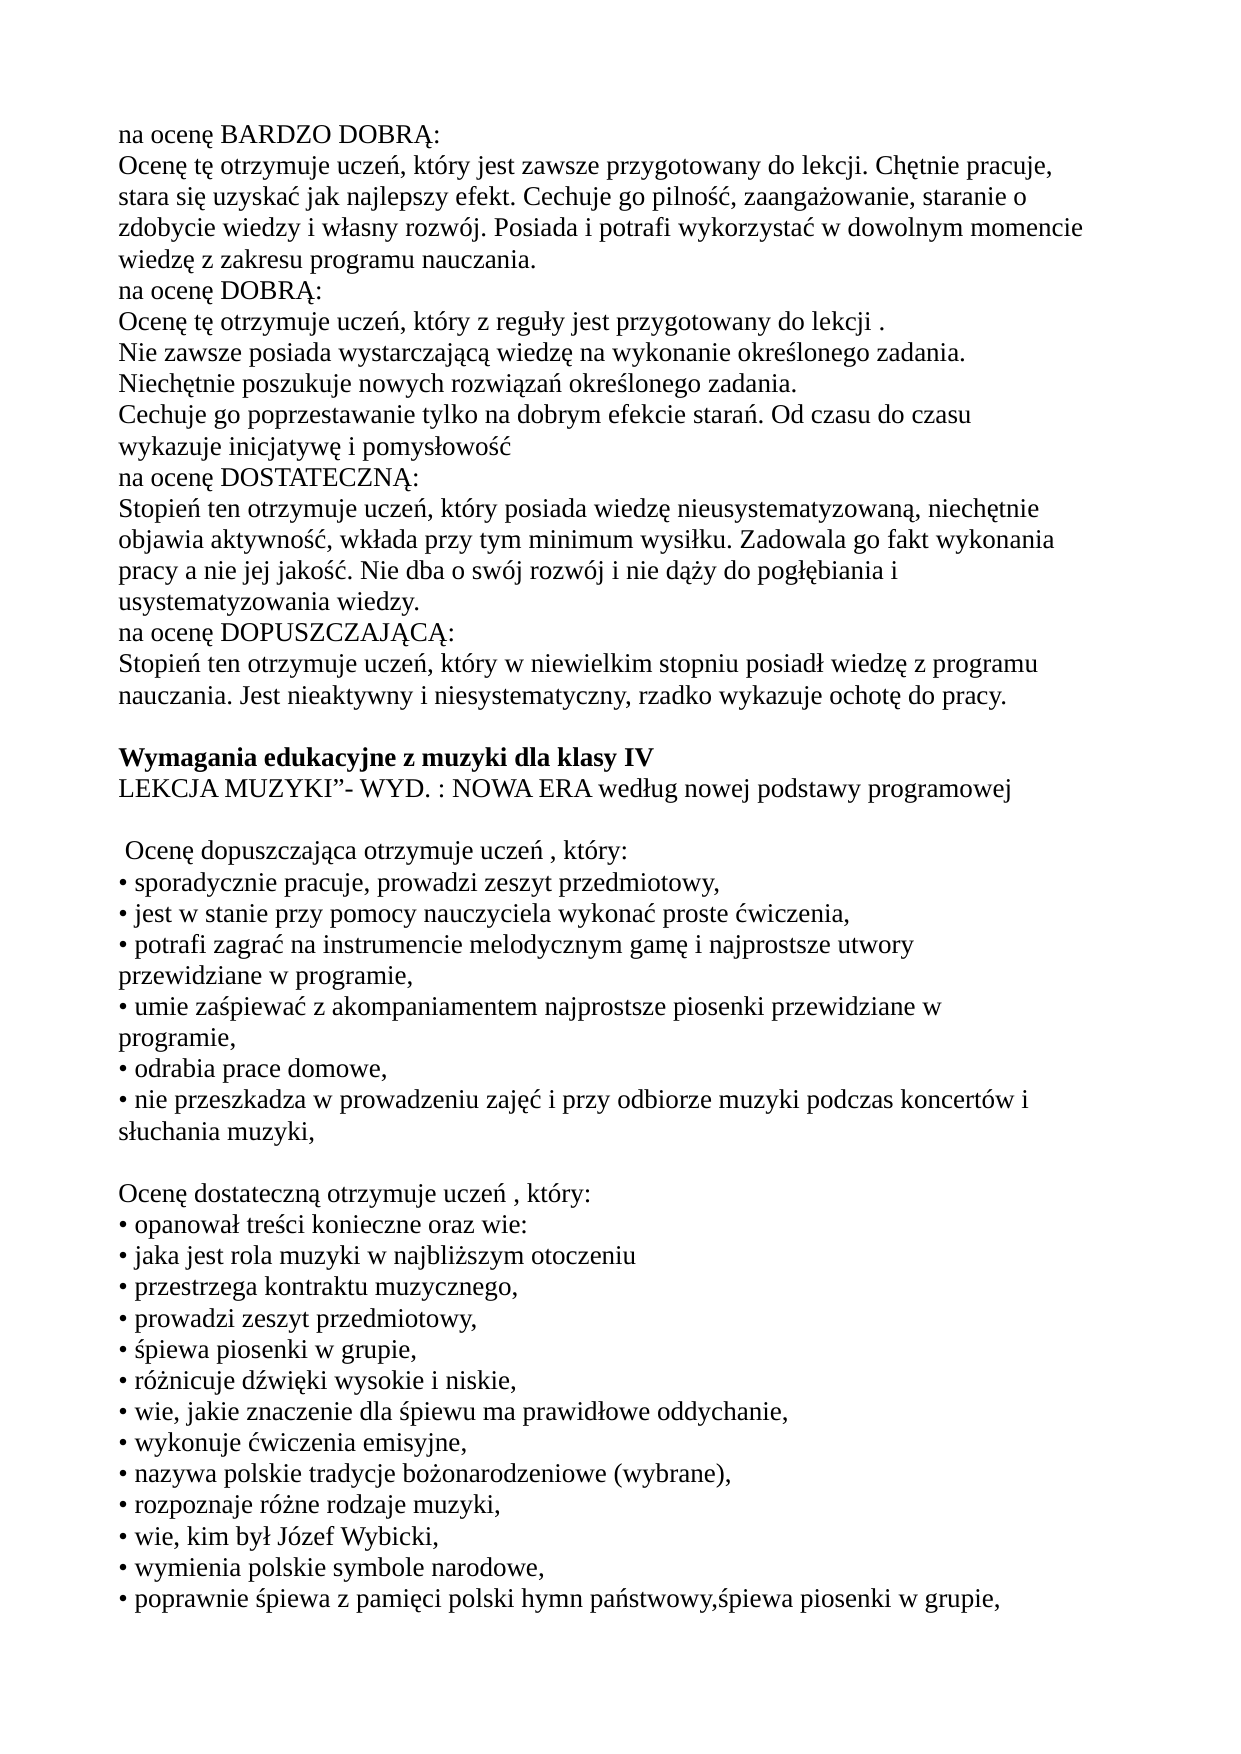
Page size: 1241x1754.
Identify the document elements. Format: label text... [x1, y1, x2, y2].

text • prowadzi zeszyt przedmiotowy, [118, 1302, 1122, 1333]
text Stopień ten otrzymuje uczeń, który posiada wiedzę nieusystematyzowaną, niechętnie [118, 492, 1122, 523]
text • wie, kim był Józef Wybicki, [118, 1520, 1122, 1551]
text • wie, jakie znaczenie dla śpiewu ma prawidłowe oddychanie, [118, 1395, 1122, 1426]
text wiedzę z zakresu programu nauczania. [118, 243, 1122, 274]
text na ocenę DOBRĄ: [118, 274, 1122, 305]
text Cechuje go poprzestawanie tylko na dobrym efekcie starań. Od czasu do czasu [118, 398, 1122, 429]
text • odrabia prace domowe, [118, 1052, 1122, 1084]
text • sporadycznie pracuje, prowadzi zeszyt przedmiotowy, [118, 866, 1122, 897]
text na ocenę DOSTATECZNĄ: [118, 461, 1122, 492]
text na ocenę BARDZO DOBRĄ: [118, 118, 1122, 149]
text Wymagania edukacyjne z muzyki dla klasy IV [118, 741, 1122, 772]
text • różnicuje dźwięki wysokie i niskie, [118, 1364, 1122, 1395]
text LEKCJA MUZYKI”- WYD. : NOWA ERA według nowej podstawy programowej [118, 772, 1122, 803]
text Ocenę dostateczną otrzymuje uczeń , który: [118, 1177, 1122, 1208]
text Ocenę tę otrzymuje uczeń, który z reguły jest przygotowany do lekcji . [118, 305, 1122, 336]
text • jaka jest rola muzyki w najbliższym otoczeniu [118, 1239, 1122, 1271]
text • rozpoznaje różne rodzaje muzyki, [118, 1488, 1122, 1520]
text • jest w stanie przy pomocy nauczyciela wykonać proste ćwiczenia, [118, 897, 1122, 928]
text pracy a nie jej jakość. Nie dba o swój rozwój i nie dąży do pogłębiania i [118, 554, 1122, 585]
text • śpiewa piosenki w grupie, [118, 1333, 1122, 1364]
text Stopień ten otrzymuje uczeń, który w niewielkim stopniu posiadł wiedzę z programu [118, 648, 1122, 679]
text Ocenę dopuszczająca otrzymuje uczeń , który: [118, 834, 1122, 866]
text objawia aktywność, wkłada przy tym minimum wysiłku. Zadowala go fakt wykonania [118, 523, 1122, 554]
text • nazywa polskie tradycje bożonarodzeniowe (wybrane), [118, 1457, 1122, 1488]
text • opanował treści konieczne oraz wie: [118, 1208, 1122, 1239]
text • umie zaśpiewać z akompaniamentem najprostsze piosenki przewidziane w [118, 990, 1122, 1021]
text na ocenę DOPUSZCZAJĄCĄ: [118, 616, 1122, 648]
text • wymienia polskie symbole narodowe, [118, 1551, 1122, 1582]
text • przestrzega kontraktu muzycznego, [118, 1271, 1122, 1302]
text • wykonuje ćwiczenia emisyjne, [118, 1426, 1122, 1457]
text Ocenę tę otrzymuje uczeń, który jest zawsze przygotowany do lekcji. Chętnie pracuje, [118, 149, 1122, 180]
text Niechętnie poszukuje nowych rozwiązań określonego zadania. [118, 367, 1122, 398]
text stara się uzyskać jak najlepszy efekt. Cechuje go pilność, zaangażowanie, staranie o [118, 180, 1122, 212]
text usystematyzowania wiedzy. [118, 585, 1122, 616]
text Nie zawsze posiada wystarczającą wiedzę na wykonanie określonego zadania. [118, 336, 1122, 367]
text nauczania. Jest nieaktywny i niesystematyczny, rzadko wykazuje ochotę do pracy. [118, 679, 1122, 710]
text zdobycie wiedzy i własny rozwój. Posiada i potrafi wykorzystać w dowolnym momencie [118, 212, 1122, 243]
text programie, [118, 1021, 1122, 1052]
text słuchania muzyki, [118, 1115, 1122, 1146]
text • potrafi zagrać na instrumencie melodycznym gamę i najprostsze utwory [118, 928, 1122, 959]
text wykazuje inicjatywę i pomysłowość [118, 429, 1122, 461]
text • poprawnie śpiewa z pamięci polski hymn państwowy,śpiewa piosenki w grupie, [118, 1582, 1122, 1613]
text przewidziane w programie, [118, 959, 1122, 990]
text • nie przeszkadza w prowadzeniu zajęć i przy odbiorze muzyki podczas koncertów i [118, 1084, 1122, 1115]
